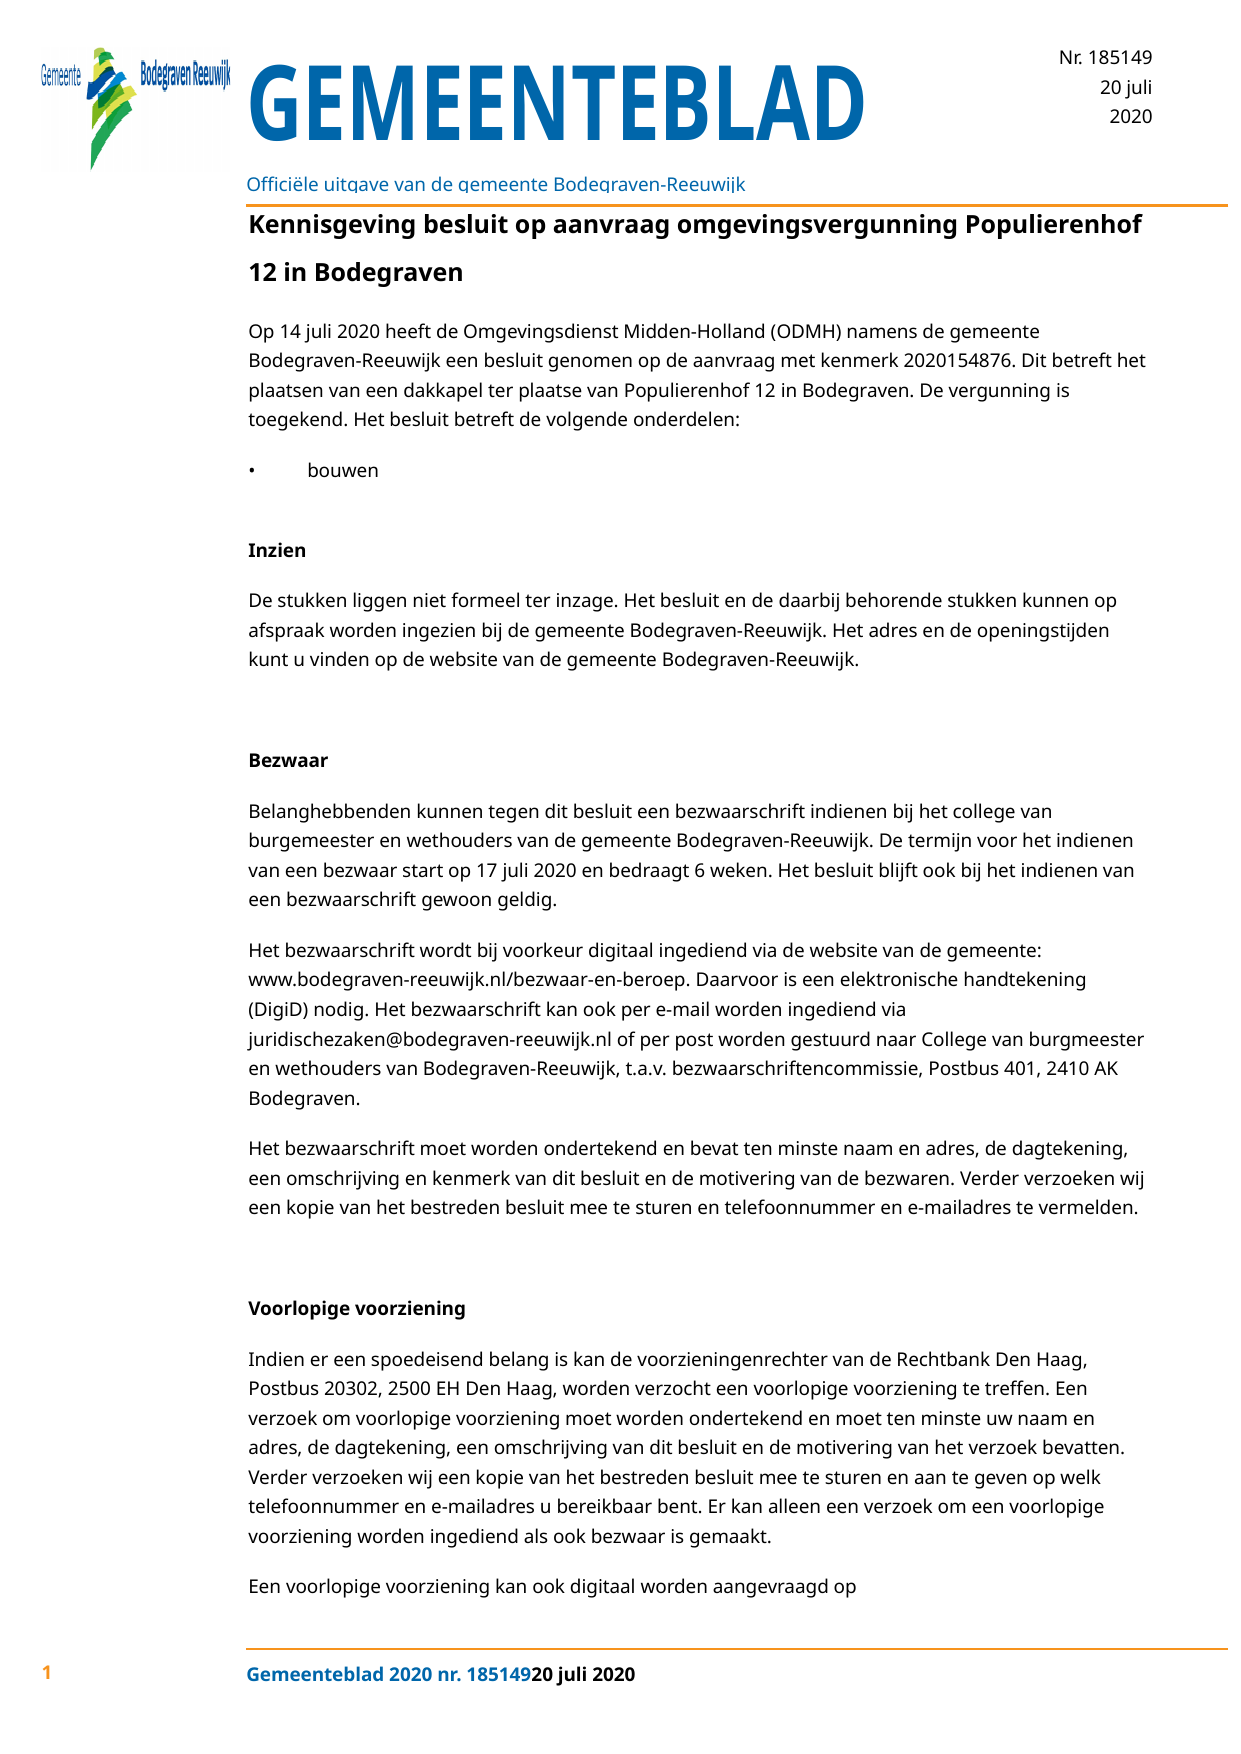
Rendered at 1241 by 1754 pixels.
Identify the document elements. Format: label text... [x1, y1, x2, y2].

text Bezwaar [248, 747, 1152, 773]
text Indien er een spoedeisend belang is kan de voorzieningenrechter van de Rechtbank Den Haag, Postbus 20302, 2500 EH Den Haag, worden verzocht een voorlopige voorziening te treffen. Een verzoek om voorlopige voorziening moet worden ondertekend en moet ten minste uw naam en adres, de dagtekening, een omschrijving van dit besluit en de motivering van het verzoek bevatten. Verder verzoeken wij een kopie van het bestreden besluit mee te sturen en aan te geven op welk telefoonnummer en e-mailadres u bereikbaar bent. Er kan alleen een verzoek om een voorlopige voorziening worden ingediend als ook bezwaar is gemaakt. [248, 1346, 1152, 1549]
text Kennisgeving besluit op aanvraag omgevingsvergunning Populierenhof 12 in Bodegraven [248, 207, 1152, 288]
text Op 14 juli 2020 heeft de Omgevingsdienst Midden-Holland (ODMH) namens de gemeente Bodegraven-Reeuwijk een besluit genomen op de aanvraag met kenmerk 2020154876. Dit betreft het plaatsen van een dakkapel ter plaatse van Populierenhof 12 in Bodegraven. De vergunning is toegekend. Het besluit betreft de volgende onderdelen: [248, 318, 1152, 432]
picture [41, 47, 231, 172]
text Het bezwaarschrift wordt bij voorkeur digitaal ingediend via de website van de gemeente: www.bodegraven-reeuwijk.nl/bezwaar-en-beroep. Daarvoor is een elektronische handtekening (DigiD) nodig. Het bezwaarschrift kan ook per e-mail worden ingediend via juridischezaken@bodegraven-reeuwijk.nl of per post worden gestuurd naar College van burgmeester en wethouders van Bodegraven-Reeuwijk, t.a.v. bezwaarschriftencommissie, Postbus 401, 2410 AK Bodegraven. [248, 937, 1152, 1111]
text Inzien [248, 537, 1152, 563]
text Een voorlopige voorziening kan ook digitaal worden aangevraagd op [248, 1574, 1152, 1599]
text Voorlopige voorziening [248, 1295, 1152, 1321]
list bouwen [248, 457, 1152, 483]
text De stukken liggen niet formeel ter inzage. Het besluit en de daarbij behorende stukken kunnen op afspraak worden ingezien bij de gemeente Bodegraven-Reeuwijk. Het adres en de openingstijden kunt u vinden op de website van de gemeente Bodegraven-Reeuwijk. [248, 587, 1152, 672]
text Belanghebbenden kunnen tegen dit besluit een bezwaarschrift indienen bij het college van burgemeester en wethouders van de gemeente Bodegraven-Reeuwijk. De termijn voor het indienen van een bezwaar start op 17 juli 2020 en bedraagt 6 weken. Het besluit blijft ook bij het indienen van een bezwaarschrift gewoon geldig. [248, 798, 1152, 912]
text Het bezwaarschrift moet worden ondertekend en bevat ten minste naam en adres, de dagtekening, een omschrijving en kenmerk van dit besluit en de motivering van de bezwaren. Verder verzoeken wij een kopie van het bestreden besluit mee te sturen en telefoonnummer en e-mailadres te vermelden. [248, 1135, 1152, 1220]
